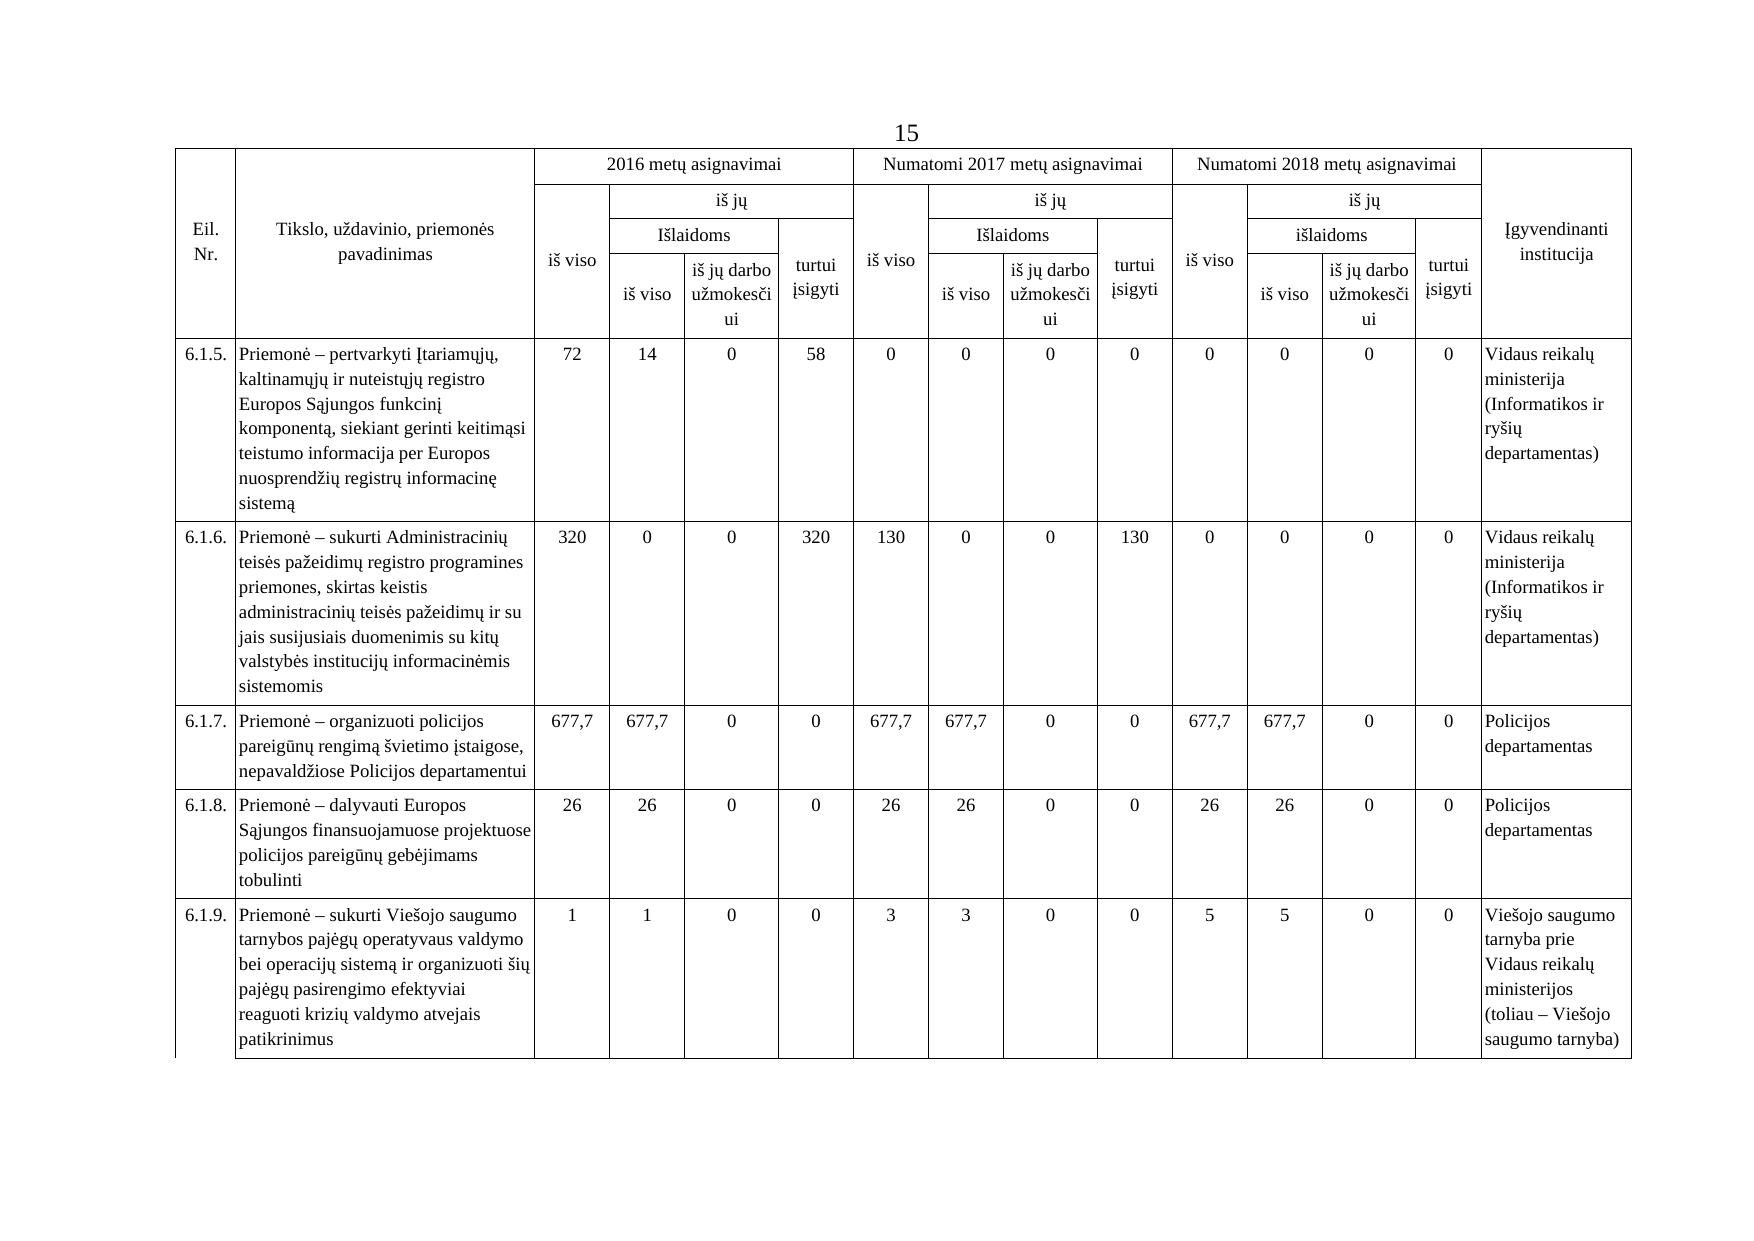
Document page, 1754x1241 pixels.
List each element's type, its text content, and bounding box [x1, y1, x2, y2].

table_cell 0 [1416, 790, 1481, 898]
table_cell iš jų darbo užmokesčiui [685, 254, 778, 337]
table_header Eil. Nr. [176, 149, 235, 337]
table_header Tikslo, uždavinio, priemonės pavadinimas [236, 149, 534, 337]
table_cell 0 [779, 790, 853, 898]
table_cell 0 [1004, 339, 1097, 521]
table_cell iš viso [854, 185, 928, 337]
table_cell 26 [610, 790, 684, 898]
table_cell 677,7 [929, 706, 1003, 789]
table_cell 0 [1323, 522, 1415, 704]
table_header Įgyvendinanti institucija [1482, 149, 1631, 337]
table_header Numatomi 2018 metų asignavimai [1173, 149, 1481, 183]
table_cell 58 [779, 339, 853, 521]
table_cell 320 [535, 522, 609, 704]
table_cell Išlaidoms [929, 219, 1097, 253]
table_cell 0 [1323, 899, 1415, 1058]
table_cell 1 [535, 899, 609, 1058]
table_cell iš viso [535, 185, 609, 337]
table_cell 14 [610, 339, 684, 521]
table_cell 0 [1098, 339, 1172, 521]
table_cell 0 [1098, 706, 1172, 789]
table_cell 0 [929, 339, 1003, 521]
table_cell 0 [685, 522, 778, 704]
table_cell 320 [779, 522, 853, 704]
table_cell 5 [1173, 899, 1247, 1058]
table_cell 0 [1416, 706, 1481, 789]
table_cell 26 [535, 790, 609, 898]
table_cell 0 [1323, 339, 1415, 521]
table_cell 130 [1098, 522, 1172, 704]
table_cell Išlaidoms [610, 219, 778, 253]
table_cell turtui įsigyti [1416, 219, 1481, 337]
table_cell Priemonė – dalyvauti Europos Sąjungos finansuojamuose projektuose policijos pareigūnų gebėjimams tobulinti [236, 790, 534, 898]
table_cell 677,7 [535, 706, 609, 789]
table_cell 5 [1248, 899, 1322, 1058]
table_cell 0 [1173, 522, 1247, 704]
table_cell 6.1.9. [176, 899, 235, 1058]
table_cell 130 [854, 522, 928, 704]
table_cell 6.1.5. [176, 339, 235, 521]
table_cell 0 [779, 899, 853, 1058]
table_cell iš jų [929, 185, 1172, 218]
table_cell 3 [929, 899, 1003, 1058]
table_header Numatomi 2017 metų asignavimai [854, 149, 1172, 183]
table_cell 0 [1248, 522, 1322, 704]
table_cell 0 [1248, 339, 1322, 521]
table_cell iš viso [610, 254, 684, 337]
table_cell iš viso [1248, 254, 1322, 337]
table_cell Priemonė – pertvarkyti Įtariamųjų, kaltinamųjų ir nuteistųjų registro Europos Sąjungos funkcinį komponentą, siekiant gerinti keitimąsi teistumo informacija per Europos nuosprendžių registrų informacinę sistemą [236, 339, 534, 521]
table_cell iš jų darbo užmokesčiui [1004, 254, 1097, 337]
table_cell 26 [929, 790, 1003, 898]
table_cell 0 [854, 339, 928, 521]
table_cell iš jų [610, 185, 853, 218]
table_cell 677,7 [1248, 706, 1322, 789]
table_cell 0 [1416, 339, 1481, 521]
table_cell 0 [929, 522, 1003, 704]
table_cell 677,7 [854, 706, 928, 789]
table_cell 0 [610, 522, 684, 704]
table_cell iš jų [1248, 185, 1481, 218]
table_cell 0 [1098, 790, 1172, 898]
table_cell 677,7 [1173, 706, 1247, 789]
table_cell 3 [854, 899, 928, 1058]
table_cell 26 [854, 790, 928, 898]
table_cell 0 [1323, 706, 1415, 789]
table_cell iš jų darbo užmokesčiui [1323, 254, 1415, 337]
table_cell 0 [685, 790, 778, 898]
table_cell 6.1.8. [176, 790, 235, 898]
table_cell turtui įsigyti [1098, 219, 1172, 337]
table_cell 0 [1173, 339, 1247, 521]
table_cell 0 [1098, 899, 1172, 1058]
table_cell 26 [1248, 790, 1322, 898]
table_cell 0 [685, 339, 778, 521]
table_cell Priemonė – sukurti Viešojo saugumo tarnybos pajėgų operatyvaus valdymo bei operacijų sistemą ir organizuoti šių pajėgų pasirengimo efektyviai reaguoti krizių valdymo atvejais patikrinimus [236, 899, 534, 1058]
table_cell 26 [1173, 790, 1247, 898]
table_cell Priemonė – organizuoti policijos pareigūnų rengimą švietimo įstaigose, nepavaldžiose Policijos departamentui [236, 706, 534, 789]
table_cell Viešojo saugumo tarnyba prie Vidaus reikalų ministerijos (toliau – Viešojo saugumo tarnyba) [1482, 899, 1631, 1058]
table_cell 0 [1004, 790, 1097, 898]
table_header 2016 metų asignavimai [535, 149, 853, 183]
table_cell 677,7 [610, 706, 684, 789]
table_cell 6.1.7. [176, 706, 235, 789]
table_cell 0 [685, 706, 778, 789]
table_cell Policijos departamentas [1482, 706, 1631, 789]
table_cell 0 [1323, 790, 1415, 898]
table_cell 6.1.6. [176, 522, 235, 704]
table_cell Priemonė – sukurti Administracinių teisės pažeidimų registro programines priemones, skirtas keistis administracinių teisės pažeidimų ir su jais susijusiais duomenimis su kitų valstybės institucijų informacinėmis sistemomis [236, 522, 534, 704]
table_cell turtui įsigyti [779, 219, 853, 337]
table_cell 0 [1004, 706, 1097, 789]
table_cell išlaidoms [1248, 219, 1415, 253]
table_cell Vidaus reikalų ministerija (Informatikos ir ryšių departamentas) [1482, 522, 1631, 704]
table_cell 0 [1416, 522, 1481, 704]
table_cell 72 [535, 339, 609, 521]
table_cell iš viso [1173, 185, 1247, 337]
table_cell 0 [1004, 522, 1097, 704]
table_cell 0 [1004, 899, 1097, 1058]
table_cell 1 [610, 899, 684, 1058]
table_cell Vidaus reikalų ministerija (Informatikos ir ryšių departamentas) [1482, 339, 1631, 521]
table_cell Policijos departamentas [1482, 790, 1631, 898]
table_cell 0 [779, 706, 853, 789]
table_cell iš viso [929, 254, 1003, 337]
table_cell 0 [1416, 899, 1481, 1058]
table_cell 0 [685, 899, 778, 1058]
